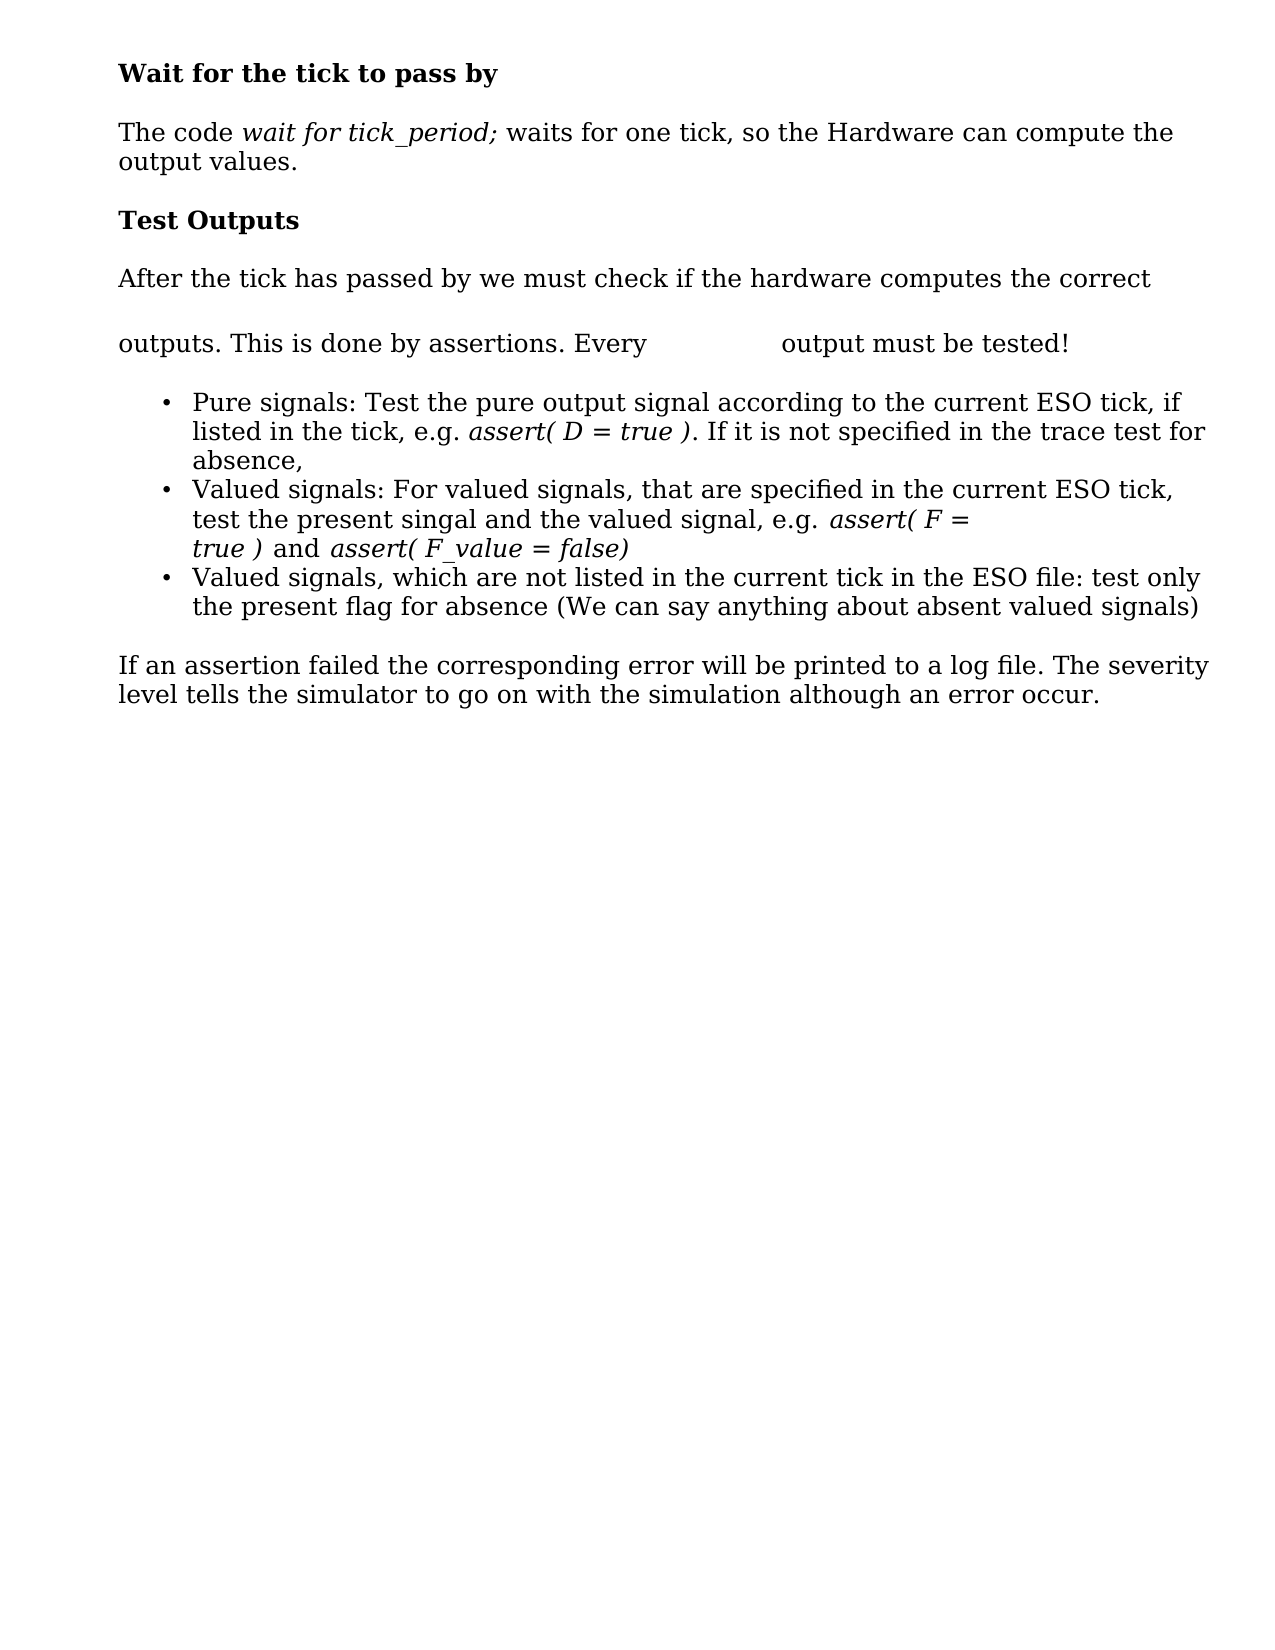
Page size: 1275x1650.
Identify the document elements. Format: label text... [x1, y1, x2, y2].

text Wait for the tick to pass by [118, 59, 1216, 88]
text Test Outputs [118, 206, 1216, 235]
list Valued signals, which are not listed in the current tick in the ESO file: test only the present flag for absence (We can say anything about absent valued signals) [162, 563, 1216, 622]
text After the tick has passed by we must check if the hardware computes the correct outputs. This is done by assertions. Every output must be tested! [118, 264, 1216, 359]
list Valued signals: For valued signals, that are specified in the current ESO tick, test the present singal and the valued signal, e.g. assert( F = true ) and assert( F_value = false) [162, 476, 1216, 563]
text The code wait for tick_period; waits for one tick, so the Hardware can compute the output values. [118, 118, 1216, 176]
list Pure signals: Test the pure output signal according to the current ESO tick, if listed in the tick, e.g. assert( D = true ). If it is not specified in the trace test for absence, [162, 388, 1216, 476]
text If an assertion failed the corresponding error will be printed to a log file. The severity level tells the simulator to go on with the simulation although an error occur. [118, 651, 1216, 709]
